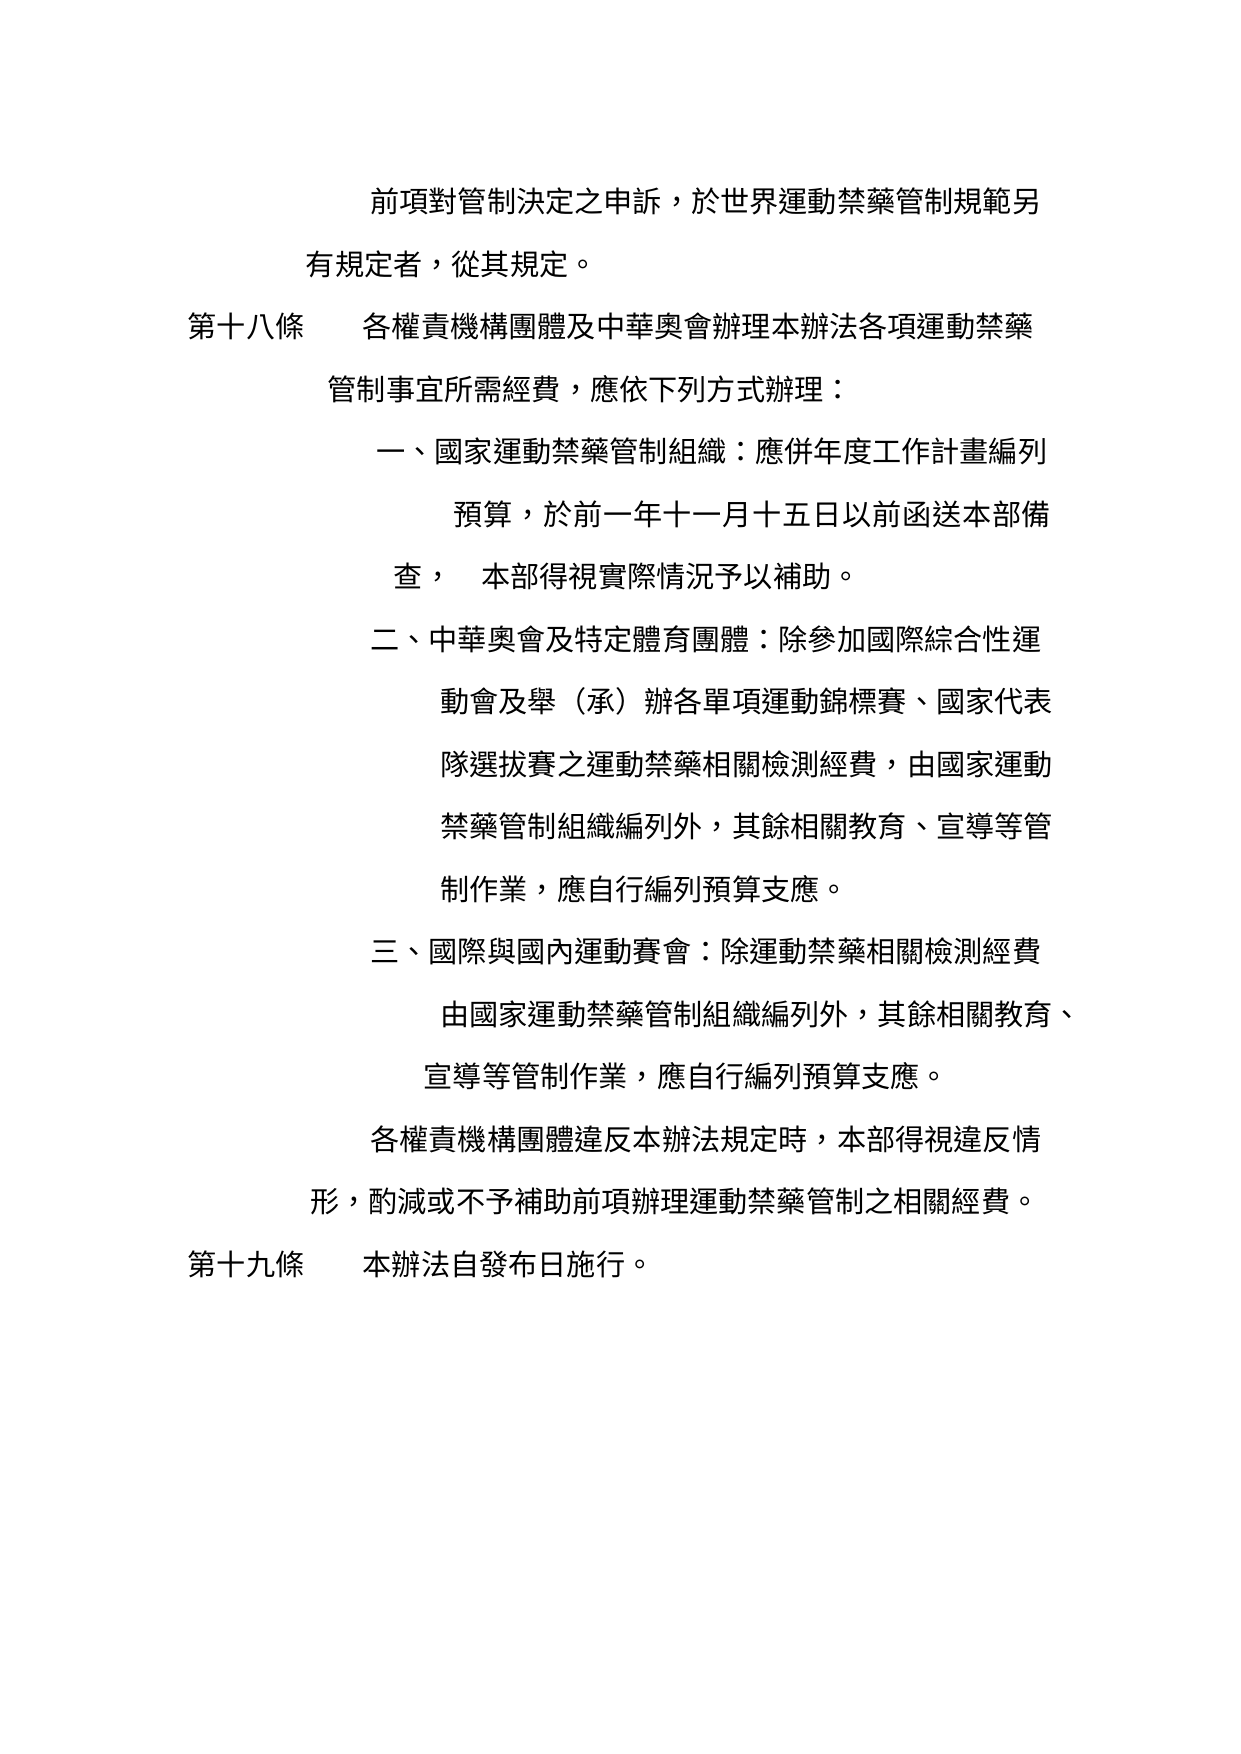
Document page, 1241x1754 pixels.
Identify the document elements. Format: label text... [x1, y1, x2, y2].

text 第十八條 各權責機構團體及中華奧會辦理本辦法各項運動禁藥 [187, 283, 1053, 346]
text 二、中華奧會及特定體育團體：除參加國際綜合性運 [335, 596, 1053, 658]
text 禁藥管制組織編列外，其餘相關教育、宣導等管 [335, 783, 1053, 846]
text 制作業，應自行編列預算支應。 [335, 846, 1053, 908]
text 各權責機構團體違反本辦法規定時，本部得視違反情 [275, 1096, 1053, 1158]
text 由國家運動禁藥管制組織編列外，其餘相關教育、 宣導等管制作業，應自行編列預算支應。 [335, 971, 1053, 1096]
text 管制事宜所需經費，應依下列方式辦理： [187, 346, 1053, 408]
text 一、國家運動禁藥管制組織：應併年度工作計畫編列 [306, 408, 1053, 471]
text 前項對管制決定之申訴，於世界運動禁藥管制規範另 [275, 158, 1053, 221]
text 隊選拔賽之運動禁藥相關檢測經費，由國家運動 [335, 721, 1053, 783]
text 有規定者，從其規定。 [276, 221, 1053, 283]
text 第十九條 本辦法自發布日施行。 [187, 1221, 1053, 1283]
text 動會及舉（承）辦各單項運動錦標賽、國家代表 [335, 658, 1053, 721]
text 三、國際與國內運動賽會：除運動禁藥相關檢測經費 [335, 908, 1053, 971]
text 預算，於前一年十一月十五日以前函送本部備查， 本部得視實際情況予以補助。 [306, 471, 1053, 596]
text 形，酌減或不予補助前項辦理運動禁藥管制之相關經費。 [275, 1158, 1053, 1221]
